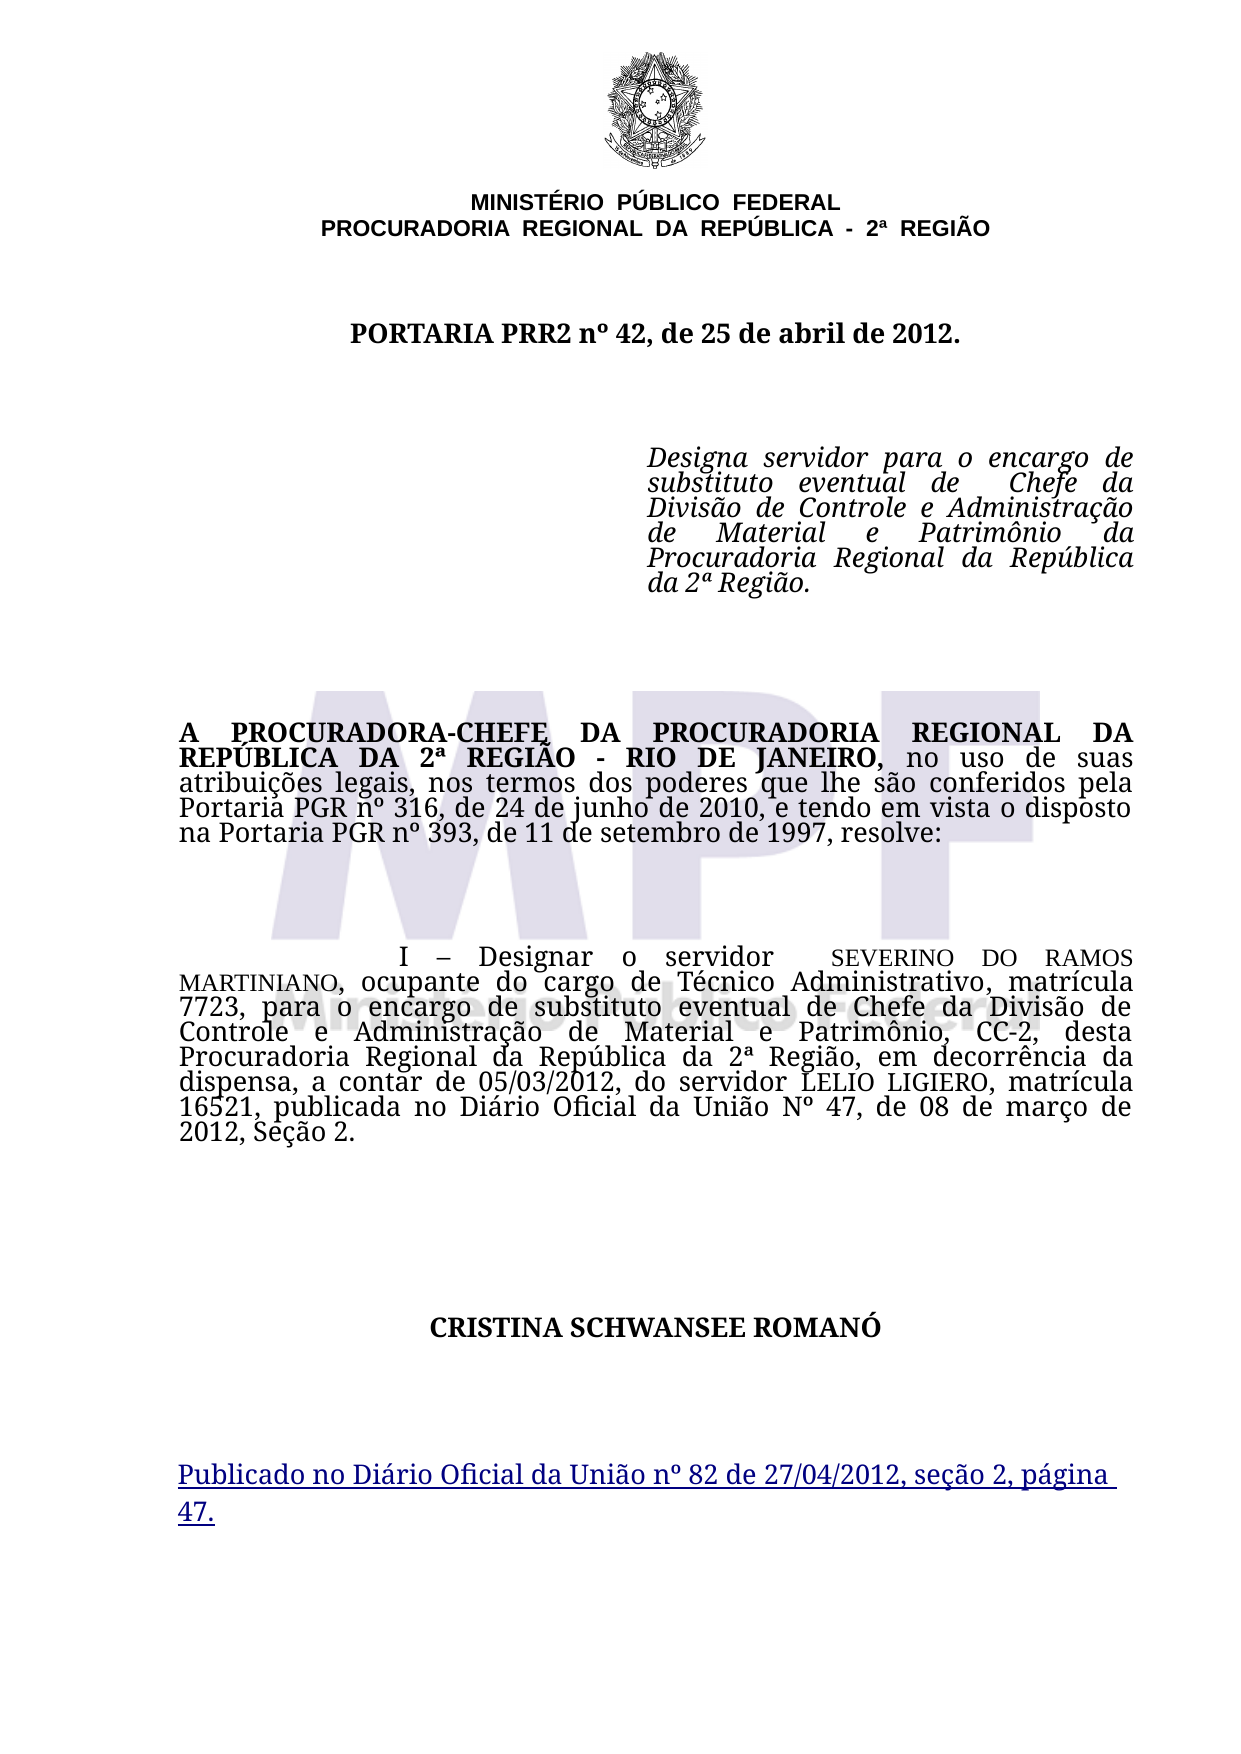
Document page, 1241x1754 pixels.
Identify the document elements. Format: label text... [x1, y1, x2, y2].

text Publicado no Diário Oficial da União nº 82 de 27/04/2012, seção 2, página 47. [177, 1456, 1134, 1529]
text CRISTINA SCHWANSEE ROMANÓ [177, 1308, 1134, 1345]
picture [603, 52, 708, 169]
picture [271, 691, 1040, 723]
picture [271, 873, 1040, 946]
text I – Designar o servidor SEVERINO DO RAMOS MARTINIANO, ocupante do cargo de Técnico Administrativo, matrícula 7723, para o encargo de substituto eventual de Chefe da Divisão de Controle e Administração de Material e Patrimônio, CC-2, desta Procuradoria Regional da República da 2ª Região, em decorrência da dispensa, a contar de 05/03/2012, do servidor LELIO LIGIERO, matrícula 16521, publicada no Diário Oficial da União Nº 47, de 08 de março de 2012, Seção 2. [178, 946, 1134, 1146]
text PORTARIA PRR2 nº 42, de 25 de abril de 2012. [177, 324, 1134, 349]
text A PROCURADORA-CHEFE DA PROCURADORIA REGIONAL DA REPÚBLICA DA 2ª REGIÃO - RIO DE JANEIRO, no uso de suas atribuições legais, nos termos dos poderes que lhe são conferidos pela Portaria PGR nº 316, de 24 de junho de 2010, e tendo em vista o disposto na Portaria PGR nº 393, de 11 de setembro de 1997, resolve: [178, 723, 1134, 873]
text Designa servidor para o encargo de substituto eventual de Chefe da Divisão de Controle e Administração de Material e Patrimônio da Procuradoria Regional da República da 2ª Região. [647, 448, 1134, 598]
